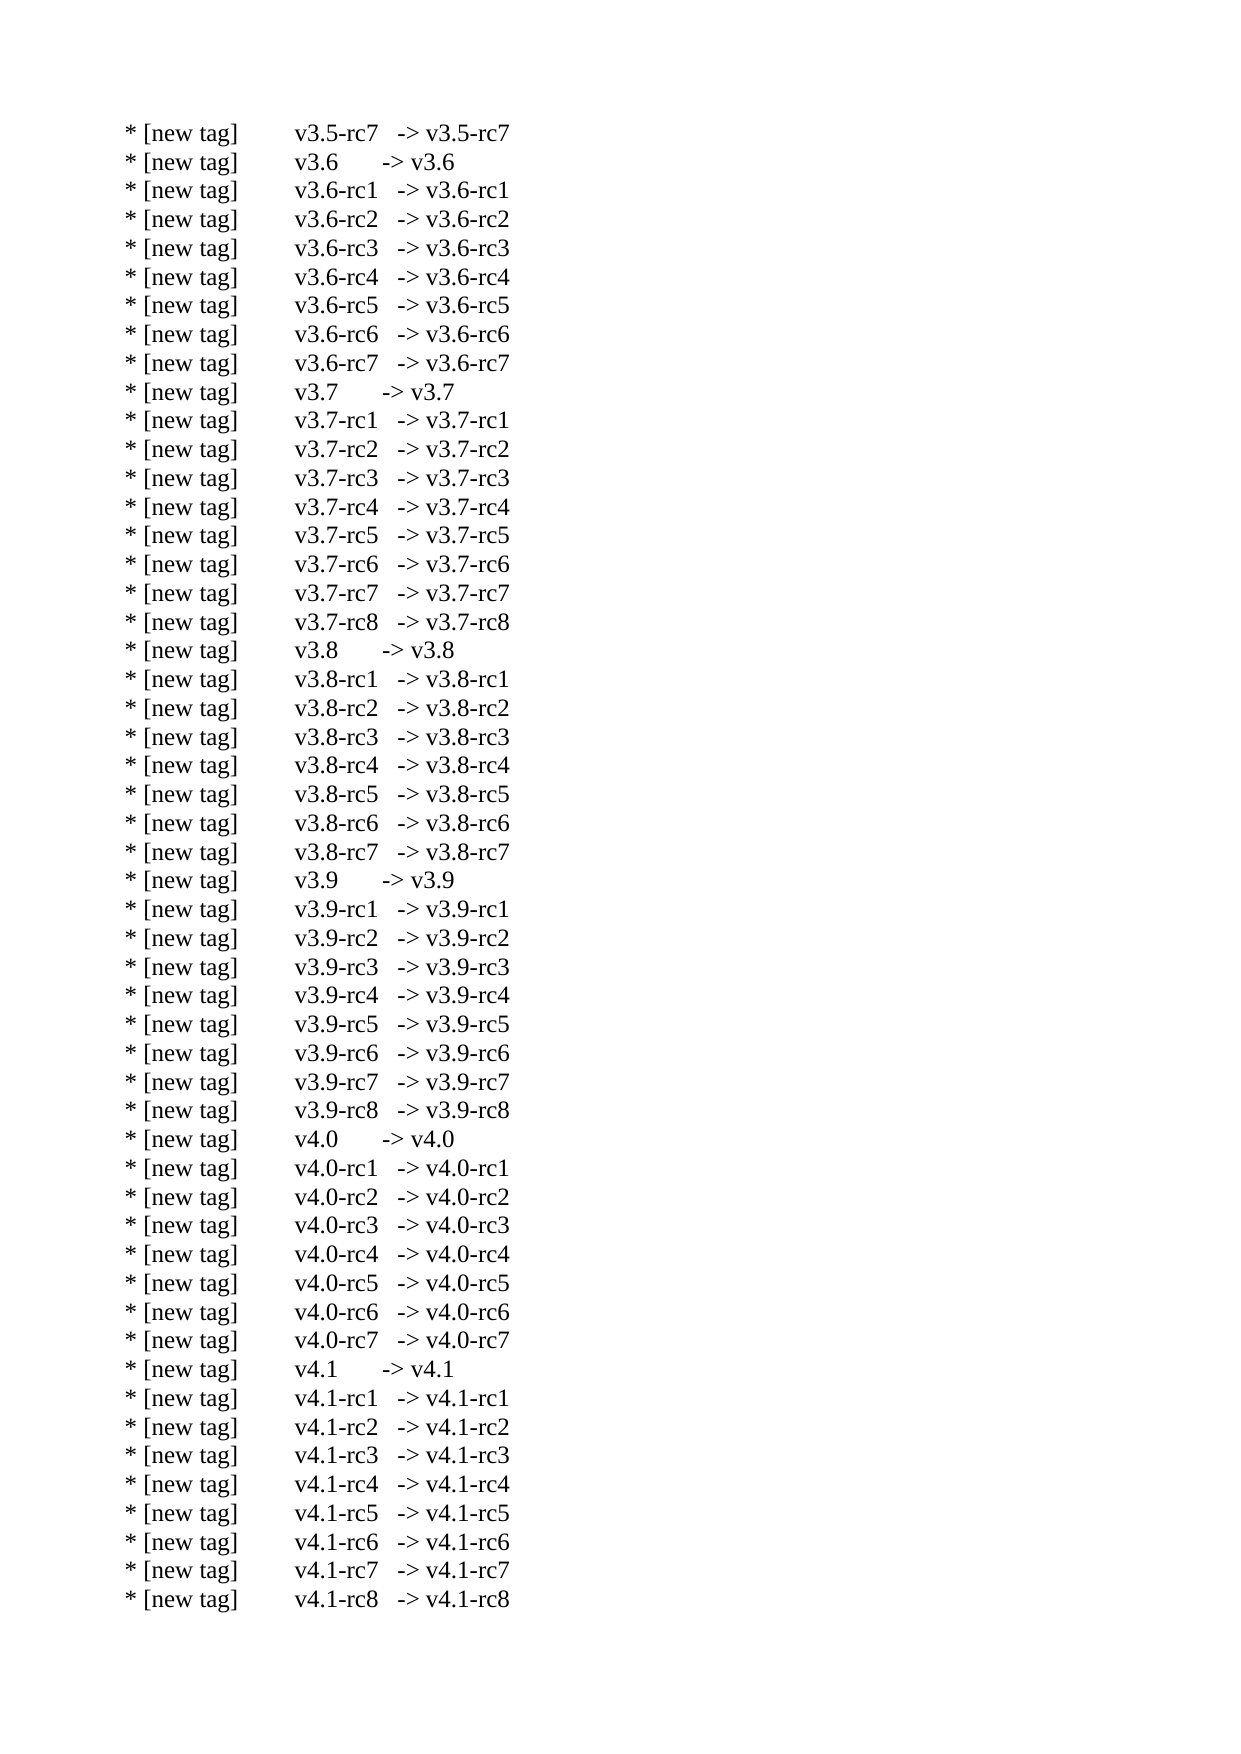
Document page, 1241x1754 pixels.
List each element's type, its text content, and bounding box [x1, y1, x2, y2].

text * [new tag] v4.0-rc1 -> v4.0-rc1 [118, 1153, 1122, 1182]
text * [new tag] v4.1-rc8 -> v4.1-rc8 [118, 1584, 1122, 1613]
text * [new tag] v3.6-rc1 -> v3.6-rc1 [118, 176, 1122, 204]
text * [new tag] v4.1-rc1 -> v4.1-rc1 [118, 1383, 1122, 1412]
text * [new tag] v3.8-rc7 -> v3.8-rc7 [118, 837, 1122, 866]
text * [new tag] v3.9-rc4 -> v3.9-rc4 [118, 981, 1122, 1009]
text * [new tag] v3.8-rc6 -> v3.8-rc6 [118, 808, 1122, 837]
text * [new tag] v3.6-rc7 -> v3.6-rc7 [118, 348, 1122, 377]
text * [new tag] v4.1-rc5 -> v4.1-rc5 [118, 1498, 1122, 1527]
text * [new tag] v3.6-rc6 -> v3.6-rc6 [118, 319, 1122, 348]
text * [new tag] v3.7-rc3 -> v3.7-rc3 [118, 463, 1122, 492]
text * [new tag] v4.0-rc4 -> v4.0-rc4 [118, 1239, 1122, 1268]
text * [new tag] v3.8-rc3 -> v3.8-rc3 [118, 722, 1122, 751]
text * [new tag] v3.6 -> v3.6 [118, 147, 1122, 176]
text * [new tag] v4.1 -> v4.1 [118, 1354, 1122, 1383]
text * [new tag] v3.8-rc2 -> v3.8-rc2 [118, 693, 1122, 722]
text * [new tag] v3.7 -> v3.7 [118, 377, 1122, 406]
text * [new tag] v4.0-rc6 -> v4.0-rc6 [118, 1297, 1122, 1326]
text * [new tag] v3.5-rc7 -> v3.5-rc7 [118, 118, 1122, 147]
text * [new tag] v4.1-rc3 -> v4.1-rc3 [118, 1441, 1122, 1469]
text * [new tag] v3.9-rc7 -> v3.9-rc7 [118, 1067, 1122, 1096]
text * [new tag] v3.7-rc4 -> v3.7-rc4 [118, 492, 1122, 521]
text * [new tag] v4.1-rc4 -> v4.1-rc4 [118, 1469, 1122, 1498]
text * [new tag] v3.9-rc3 -> v3.9-rc3 [118, 952, 1122, 981]
text * [new tag] v3.9-rc1 -> v3.9-rc1 [118, 894, 1122, 923]
text * [new tag] v3.8-rc5 -> v3.8-rc5 [118, 779, 1122, 808]
text * [new tag] v3.8-rc1 -> v3.8-rc1 [118, 664, 1122, 693]
text * [new tag] v3.6-rc5 -> v3.6-rc5 [118, 291, 1122, 319]
text * [new tag] v3.7-rc5 -> v3.7-rc5 [118, 521, 1122, 549]
text * [new tag] v3.7-rc2 -> v3.7-rc2 [118, 434, 1122, 463]
text * [new tag] v3.6-rc2 -> v3.6-rc2 [118, 204, 1122, 233]
text * [new tag] v3.6-rc4 -> v3.6-rc4 [118, 262, 1122, 291]
text * [new tag] v3.9-rc6 -> v3.9-rc6 [118, 1038, 1122, 1067]
text * [new tag] v4.1-rc2 -> v4.1-rc2 [118, 1412, 1122, 1441]
text * [new tag] v4.0-rc5 -> v4.0-rc5 [118, 1268, 1122, 1297]
text * [new tag] v3.9 -> v3.9 [118, 866, 1122, 894]
text * [new tag] v4.1-rc7 -> v4.1-rc7 [118, 1556, 1122, 1584]
text * [new tag] v4.1-rc6 -> v4.1-rc6 [118, 1527, 1122, 1556]
text * [new tag] v3.8-rc4 -> v3.8-rc4 [118, 751, 1122, 779]
text * [new tag] v3.7-rc8 -> v3.7-rc8 [118, 607, 1122, 636]
text * [new tag] v3.6-rc3 -> v3.6-rc3 [118, 233, 1122, 262]
text * [new tag] v3.8 -> v3.8 [118, 636, 1122, 664]
text * [new tag] v4.0-rc2 -> v4.0-rc2 [118, 1182, 1122, 1211]
text * [new tag] v4.0-rc7 -> v4.0-rc7 [118, 1326, 1122, 1354]
text * [new tag] v3.9-rc2 -> v3.9-rc2 [118, 923, 1122, 952]
text * [new tag] v3.9-rc8 -> v3.9-rc8 [118, 1096, 1122, 1124]
text * [new tag] v3.7-rc1 -> v3.7-rc1 [118, 406, 1122, 434]
text * [new tag] v3.7-rc7 -> v3.7-rc7 [118, 578, 1122, 607]
text * [new tag] v3.9-rc5 -> v3.9-rc5 [118, 1009, 1122, 1038]
text * [new tag] v4.0-rc3 -> v4.0-rc3 [118, 1211, 1122, 1239]
text * [new tag] v3.7-rc6 -> v3.7-rc6 [118, 549, 1122, 578]
text * [new tag] v4.0 -> v4.0 [118, 1124, 1122, 1153]
